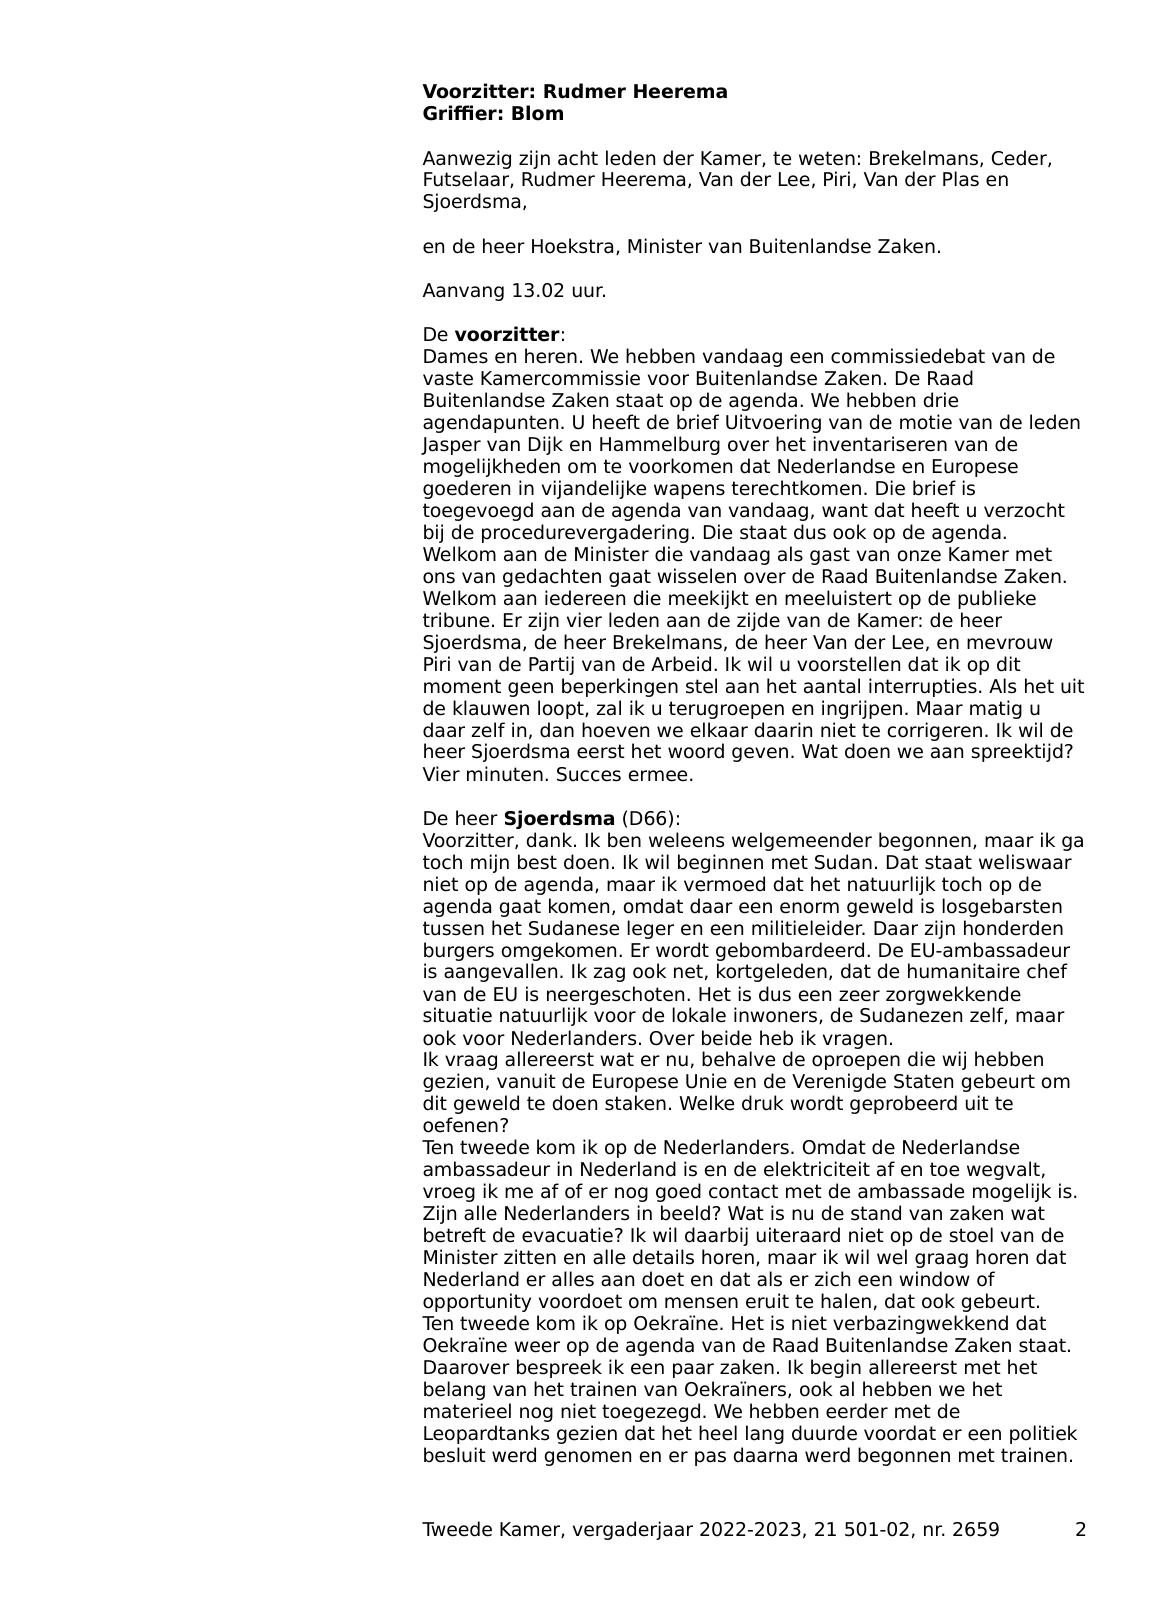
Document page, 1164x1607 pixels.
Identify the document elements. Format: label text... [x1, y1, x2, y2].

text Ten tweede kom ik op de Nederlanders. Omdat de Nederlandse ambassadeur in Nederland is en de elektriciteit af en toe wegvalt, vroeg ik me af of er nog goed contact met de ambassade mogelijk is. Zijn alle Nederlanders in beeld? Wat is nu de stand van zaken wat betreft de evacuatie? Ik wil daarbij uiteraard niet op de stoel van de Minister zitten en alle details horen, maar ik wil wel graag horen dat Nederland er alles aan doet en dat als er zich een window of opportunity voordoet om mensen eruit te halen, dat ook gebeurt. [422, 1137, 1087, 1313]
text Welkom aan de Minister die vandaag als gast van onze Kamer met ons van gedachten gaat wisselen over de Raad Buitenlandse Zaken. Welkom aan iedereen die meekijkt en meeluistert op de publieke tribune. Er zijn vier leden aan de zijde van de Kamer: de heer Sjoerdsma, de heer Brekelmans, de heer Van der Lee, en mevrouw Piri van de Partij van de Arbeid. Ik wil u voorstellen dat ik op dit moment geen beperkingen stel aan het aantal interrupties. Als het uit de klauwen loopt, zal ik u terugroepen en ingrijpen. Maar matig u daar zelf in, dan hoeven we elkaar daarin niet te corrigeren. Ik wil de heer Sjoerdsma eerst het woord geven. Wat doen we aan spreektijd? Vier minuten. Succes ermee. [422, 544, 1087, 785]
text Ten tweede kom ik op Oekraïne. Het is niet verbazingwekkend dat Oekraïne weer op de agenda van de Raad Buitenlandse Zaken staat. Daarover bespreek ik een paar zaken. Ik begin allereerst met het belang van het trainen van Oekraïners, ook al hebben we het materieel nog niet toegezegd. We hebben eerder met de Leopardtanks gezien dat het heel lang duurde voordat er een politiek besluit werd genomen en er pas daarna werd begonnen met trainen. [422, 1313, 1087, 1467]
text Dames en heren. We hebben vandaag een commissiedebat van de vaste Kamercommissie voor Buitenlandse Zaken. De Raad Buitenlandse Zaken staat op de agenda. We hebben drie agendapunten. U heeft de brief Uitvoering van de motie van de leden Jasper van Dijk en Hammelburg over het inventariseren van de mogelijkheden om te voorkomen dat Nederlandse en Europese goederen in vijandelijke wapens terechtkomen. Die brief is toegevoegd aan de agenda van vandaag, want dat heeft u verzocht bij de procedurevergadering. Die staat dus ook op de agenda. [422, 346, 1087, 544]
text Aanwezig zijn acht leden der Kamer, te weten: Brekelmans, Ceder, Futselaar, Rudmer Heerema, Van der Lee, Piri, Van der Plas en Sjoerdsma, [422, 147, 1087, 213]
text Aanvang 13.02 uur. [422, 280, 1087, 302]
text Griffier: Blom [422, 103, 1087, 125]
text Voorzitter, dank. Ik ben weleens welgemeender begonnen, maar ik ga toch mijn best doen. Ik wil beginnen met Sudan. Dat staat weliswaar niet op de agenda, maar ik vermoed dat het natuurlijk toch op de agenda gaat komen, omdat daar een enorm geweld is losgebarsten tussen het Sudanese leger en een militieleider. Daar zijn honderden burgers omgekomen. Er wordt gebombardeerd. De EU-ambassadeur is aangevallen. Ik zag ook net, kortgeleden, dat de humanitaire chef van de EU is neergeschoten. Het is dus een zeer zorgwekkende situatie natuurlijk voor de lokale inwoners, de Sudanezen zelf, maar ook voor Nederlanders. Over beide heb ik vragen. [422, 829, 1087, 1049]
text Voorzitter: Rudmer Heerema [422, 81, 1087, 103]
text De voorzitter: [422, 324, 1087, 346]
text Ik vraag allereerst wat er nu, behalve de oproepen die wij hebben gezien, vanuit de Europese Unie en de Verenigde Staten gebeurt om dit geweld te doen staken. Welke druk wordt geprobeerd uit te oefenen? [422, 1049, 1087, 1137]
text en de heer Hoekstra, Minister van Buitenlandse Zaken. [422, 236, 1087, 257]
text De heer Sjoerdsma (D66): [422, 808, 1087, 829]
